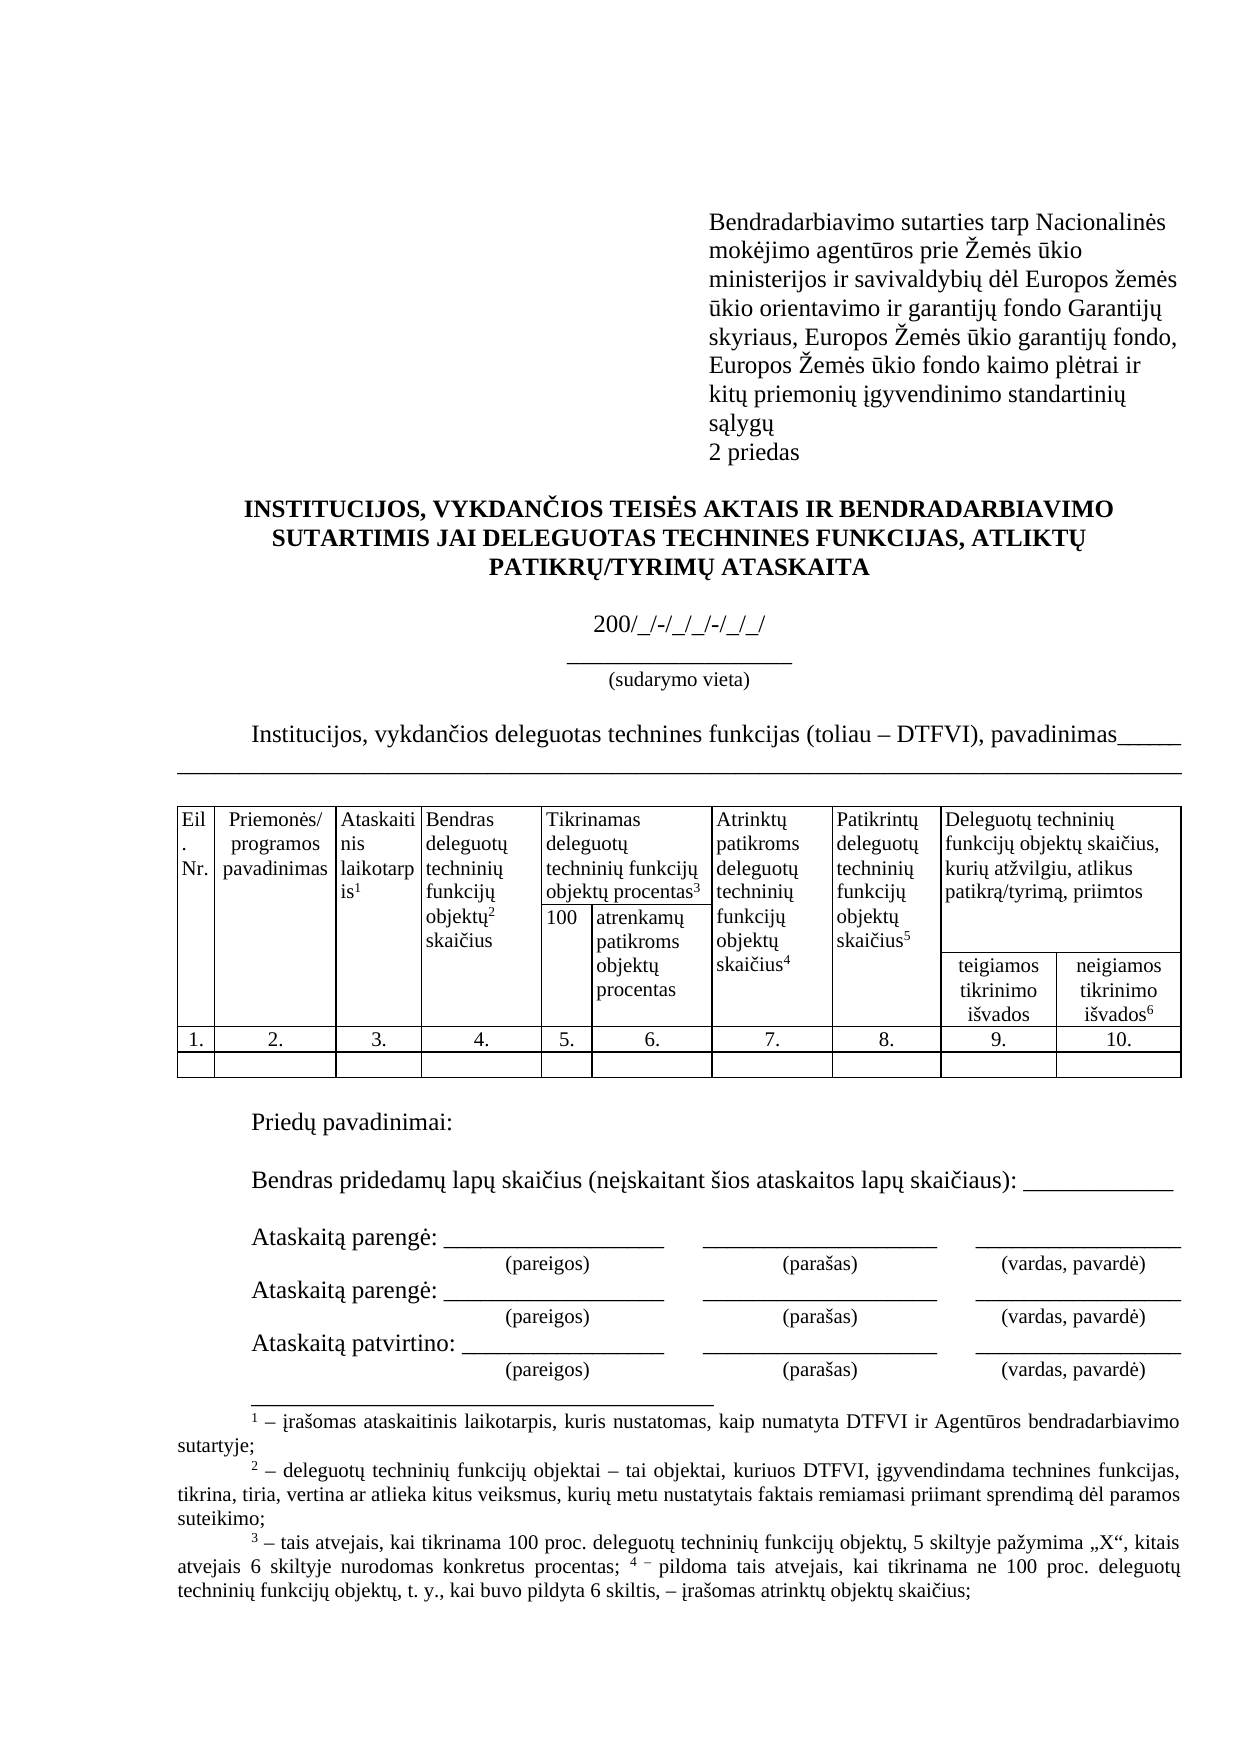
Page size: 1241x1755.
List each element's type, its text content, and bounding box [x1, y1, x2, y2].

table_cell [593, 1053, 711, 1077]
table_cell [215, 1053, 335, 1077]
table_cell 10. [1057, 1027, 1180, 1051]
table_cell [422, 1053, 541, 1077]
table_header Bendras deleguotų techninių funkcijų objektų2 skaičius [422, 807, 541, 1026]
text __________________ [177, 638, 1181, 667]
table_cell 7. [713, 1027, 832, 1051]
table_header Ataskaitinis laikotarpis1 [337, 807, 421, 1026]
text Ataskaitą patvirtino: [177, 1328, 1181, 1357]
text Priedų pavadinimai: [177, 1107, 1181, 1136]
table_cell neigiamos tikrinimo išvados6 [1057, 953, 1180, 1026]
table_cell [1057, 1053, 1180, 1077]
text Bendradarbiavimo sutarties tarp Nacionalinės [177, 207, 1181, 235]
text 2 – deleguotų techninių funkcijų objektai – tai objektai, kuriuos DTFVI, įgyvendindama technines funkcijas, tikrina, tiria, vertina ar atlieka kitus veiksmus, kurių metu nustatytais faktais remiamasi priimant sprendimą dėl paramos suteikimo; [177, 1457, 1181, 1530]
table_header Priemonės/programos pavadinimas [215, 807, 335, 1026]
text Institucijos, vykdančios deleguotas technines funkcijas (toliau – DTFVI), pavadinimas [177, 719, 1181, 748]
text (pareigos) (parašas) (vardas, pavardė) [177, 1251, 1181, 1275]
table_cell atrenkamų patikroms objektų procentas [593, 905, 711, 1026]
table_header Deleguotų techninių funkcijų objektų skaičius, kurių atžvilgiu, atlikus patikrą/tyrimą, priimtos [942, 807, 1180, 952]
table_cell teigiamos tikrinimo išvados [942, 953, 1056, 1026]
table_cell 1. [178, 1027, 214, 1051]
text kitų priemonių įgyvendinimo standartinių [177, 379, 1181, 408]
text Ataskaitą parengė: [177, 1222, 1181, 1251]
table_cell [833, 1053, 940, 1077]
text ministerijos ir savivaldybių dėl Europos žemės [177, 264, 1181, 293]
table_cell [713, 1053, 832, 1077]
table_header Tikrinamas deleguotų techninių funkcijų objektų procentas3 [542, 807, 711, 903]
text (pareigos) (parašas) (vardas, pavardė) [177, 1357, 1181, 1381]
table_cell 4. [422, 1027, 541, 1051]
text ūkio orientavimo ir garantijų fondo Garantijų [177, 293, 1181, 322]
table_cell 3. [337, 1027, 421, 1051]
table_header Atrinktų patikroms deleguotų techninių funkcijų objektų skaičius4 [713, 807, 832, 1026]
text _____________________________________ [177, 1381, 1181, 1409]
text 3 – tais atvejais, kai tikrinama 100 proc. deleguotų techninių funkcijų objektų, 5 skiltyje pažymima „X“, kitais atvejais 6 skiltyje nurodomas konkretus procentas; 4 – pildoma tais atvejais, kai tikrinama ne 100 proc. deleguotų techninių funkcijų objektų, t. y., kai buvo pildyta 6 skiltis, – įrašomas atrinktų objektų skaičius; [177, 1530, 1181, 1602]
text sąlygų [177, 408, 1181, 437]
text Europos Žemės ūkio fondo kaimo plėtrai ir [177, 350, 1181, 379]
table_cell 2. [215, 1027, 335, 1051]
text Ataskaitą parengė: [177, 1275, 1181, 1304]
text (sudarymo vieta) [177, 667, 1181, 691]
table_cell [542, 1053, 591, 1077]
table_cell [337, 1053, 421, 1077]
table_cell 5. [542, 1027, 591, 1051]
table_cell 6. [593, 1027, 711, 1051]
text Bendras pridedamų lapų skaičius (neįskaitant šios ataskaitos lapų skaičiaus): ____________ [177, 1165, 1181, 1193]
text 1 – įrašomas ataskaitinis laikotarpis, kuris nustatomas, kaip numatyta DTFVI ir Agentūros bendradarbiavimo sutartyje; [177, 1409, 1181, 1457]
text INSTITUCIJOS, VYKDANČIOS TEISĖS AKTAIS IR BENDRADARBIAVIMO SUTARTIMIS JAI DELEGUOTAS TECHNINES FUNKCIJAS, ATLIKTŲ PATIKRŲ/TYRIMŲ ATASKAITA [177, 494, 1181, 580]
table_header Eil. Nr. [178, 807, 214, 1026]
table_header Patikrintų deleguotų techninių funkcijų objektų skaičius5 [833, 807, 940, 1026]
text 200/_/-/_/_/-/_/_/ [177, 609, 1181, 638]
text mokėjimo agentūros prie Žemės ūkio [177, 235, 1181, 264]
text 2 priedas [177, 437, 1181, 465]
table_cell [178, 1053, 214, 1077]
table_cell 100 [542, 905, 591, 1026]
text (pareigos) (parašas) (vardas, pavardė) [177, 1304, 1181, 1328]
table_cell 9. [942, 1027, 1056, 1051]
table_cell 8. [833, 1027, 940, 1051]
text skyriaus, Europos Žemės ūkio garantijų fondo, [177, 322, 1181, 350]
table_cell [942, 1053, 1056, 1077]
